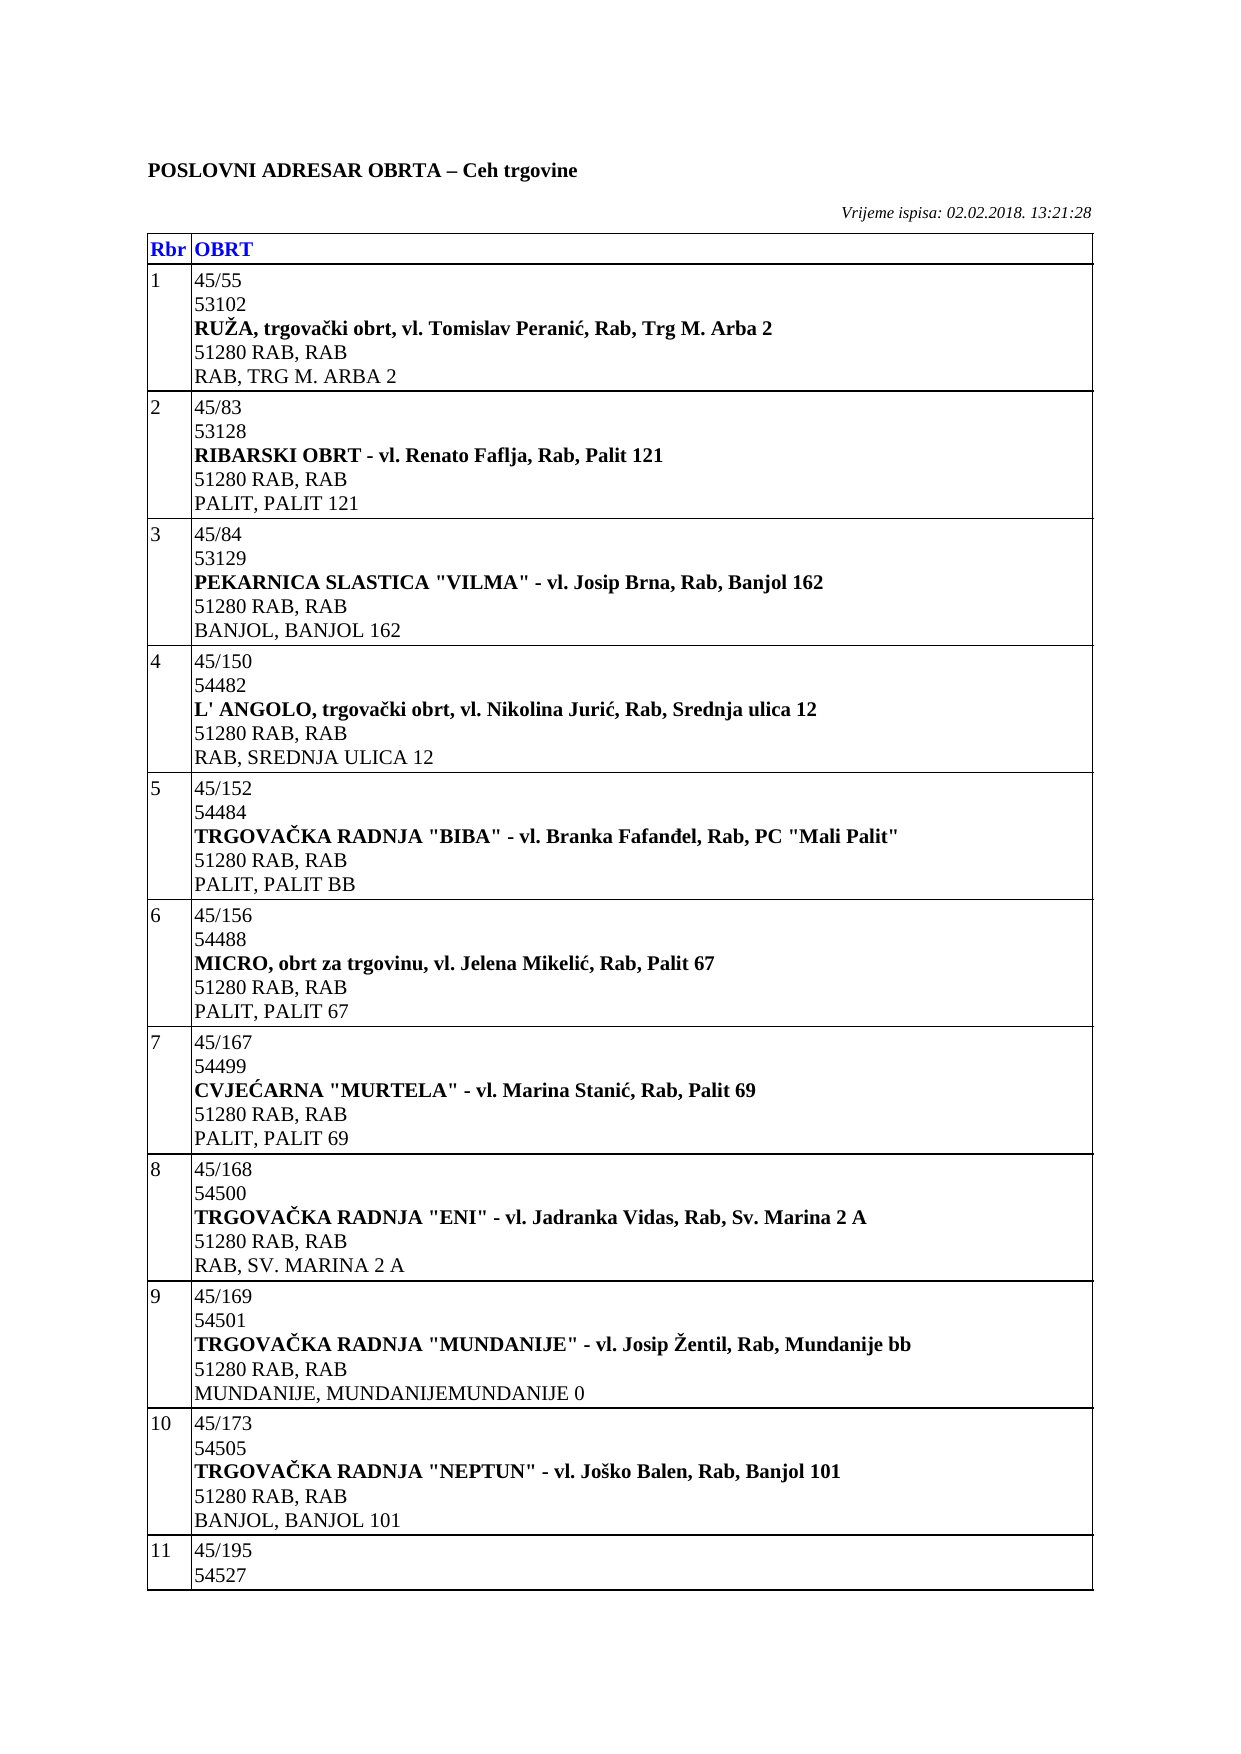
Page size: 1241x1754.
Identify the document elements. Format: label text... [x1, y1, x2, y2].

table_cell 10 [148, 1409, 191, 1534]
table_cell 1 [148, 265, 191, 390]
table_cell 2 [148, 392, 191, 517]
table_cell 45/168 54500 TRGOVAČKA RADNJA "ENI" - vl. Jadranka Vidas, Rab, Sv. Marina 2 A 51280 RAB, RAB RAB, SV. MARINA 2 A [192, 1155, 1092, 1280]
table_cell 45/169 54501 TRGOVAČKA RADNJA "MUNDANIJE" - vl. Josip Žentil, Rab, Mundanije bb 51280 RAB, RAB MUNDANIJE, MUNDANIJEMUNDANIJE 0 [192, 1282, 1092, 1407]
table_cell 45/156 54488 MICRO, obrt za trgovinu, vl. Jelena Mikelić, Rab, Palit 67 51280 RAB, RAB PALIT, PALIT 67 [192, 900, 1092, 1026]
table_cell 45/83 53128 RIBARSKI OBRT - vl. Renato Faflja, Rab, Palit 121 51280 RAB, RAB PALIT, PALIT 121 [192, 392, 1092, 517]
table_cell 45/195 54527 [192, 1536, 1092, 1589]
table_cell 11 [148, 1536, 191, 1589]
table_header OBRT [192, 234, 1092, 263]
table_cell 45/150 54482 L' ANGOLO, trgovački obrt, vl. Nikolina Jurić, Rab, Srednja ulica 12 51280 RAB, RAB RAB, SREDNJA ULICA 12 [192, 646, 1092, 772]
table_cell 45/55 53102 RUŽA, trgovački obrt, vl. Tomislav Peranić, Rab, Trg M. Arba 2 51280 RAB, RAB RAB, TRG M. ARBA 2 [192, 265, 1092, 390]
table_cell 45/84 53129 PEKARNICA SLASTICA "VILMA" - vl. Josip Brna, Rab, Banjol 162 51280 RAB, RAB BANJOL, BANJOL 162 [192, 519, 1092, 644]
text POSLOVNI ADRESAR OBRTA – Ceh trgovine [148, 158, 1093, 182]
table_cell 7 [148, 1027, 191, 1153]
table_cell 5 [148, 773, 191, 899]
table_cell 45/173 54505 TRGOVAČKA RADNJA "NEPTUN" - vl. Joško Balen, Rab, Banjol 101 51280 RAB, RAB BANJOL, BANJOL 101 [192, 1409, 1092, 1534]
table_cell 45/152 54484 TRGOVAČKA RADNJA "BIBA" - vl. Branka Fafanđel, Rab, PC "Mali Palit" 51280 RAB, RAB PALIT, PALIT BB [192, 773, 1092, 899]
table_header Rbr [148, 234, 191, 263]
table_cell 4 [148, 646, 191, 772]
table_cell 3 [148, 519, 191, 644]
text Vrijeme ispisa: 02.02.2018. 13:21:28 [148, 203, 1093, 222]
table_cell 8 [148, 1155, 191, 1280]
table_cell 45/167 54499 CVJEĆARNA "MURTELA" - vl. Marina Stanić, Rab, Palit 69 51280 RAB, RAB PALIT, PALIT 69 [192, 1027, 1092, 1153]
table_cell 9 [148, 1282, 191, 1407]
table_cell 6 [148, 900, 191, 1026]
